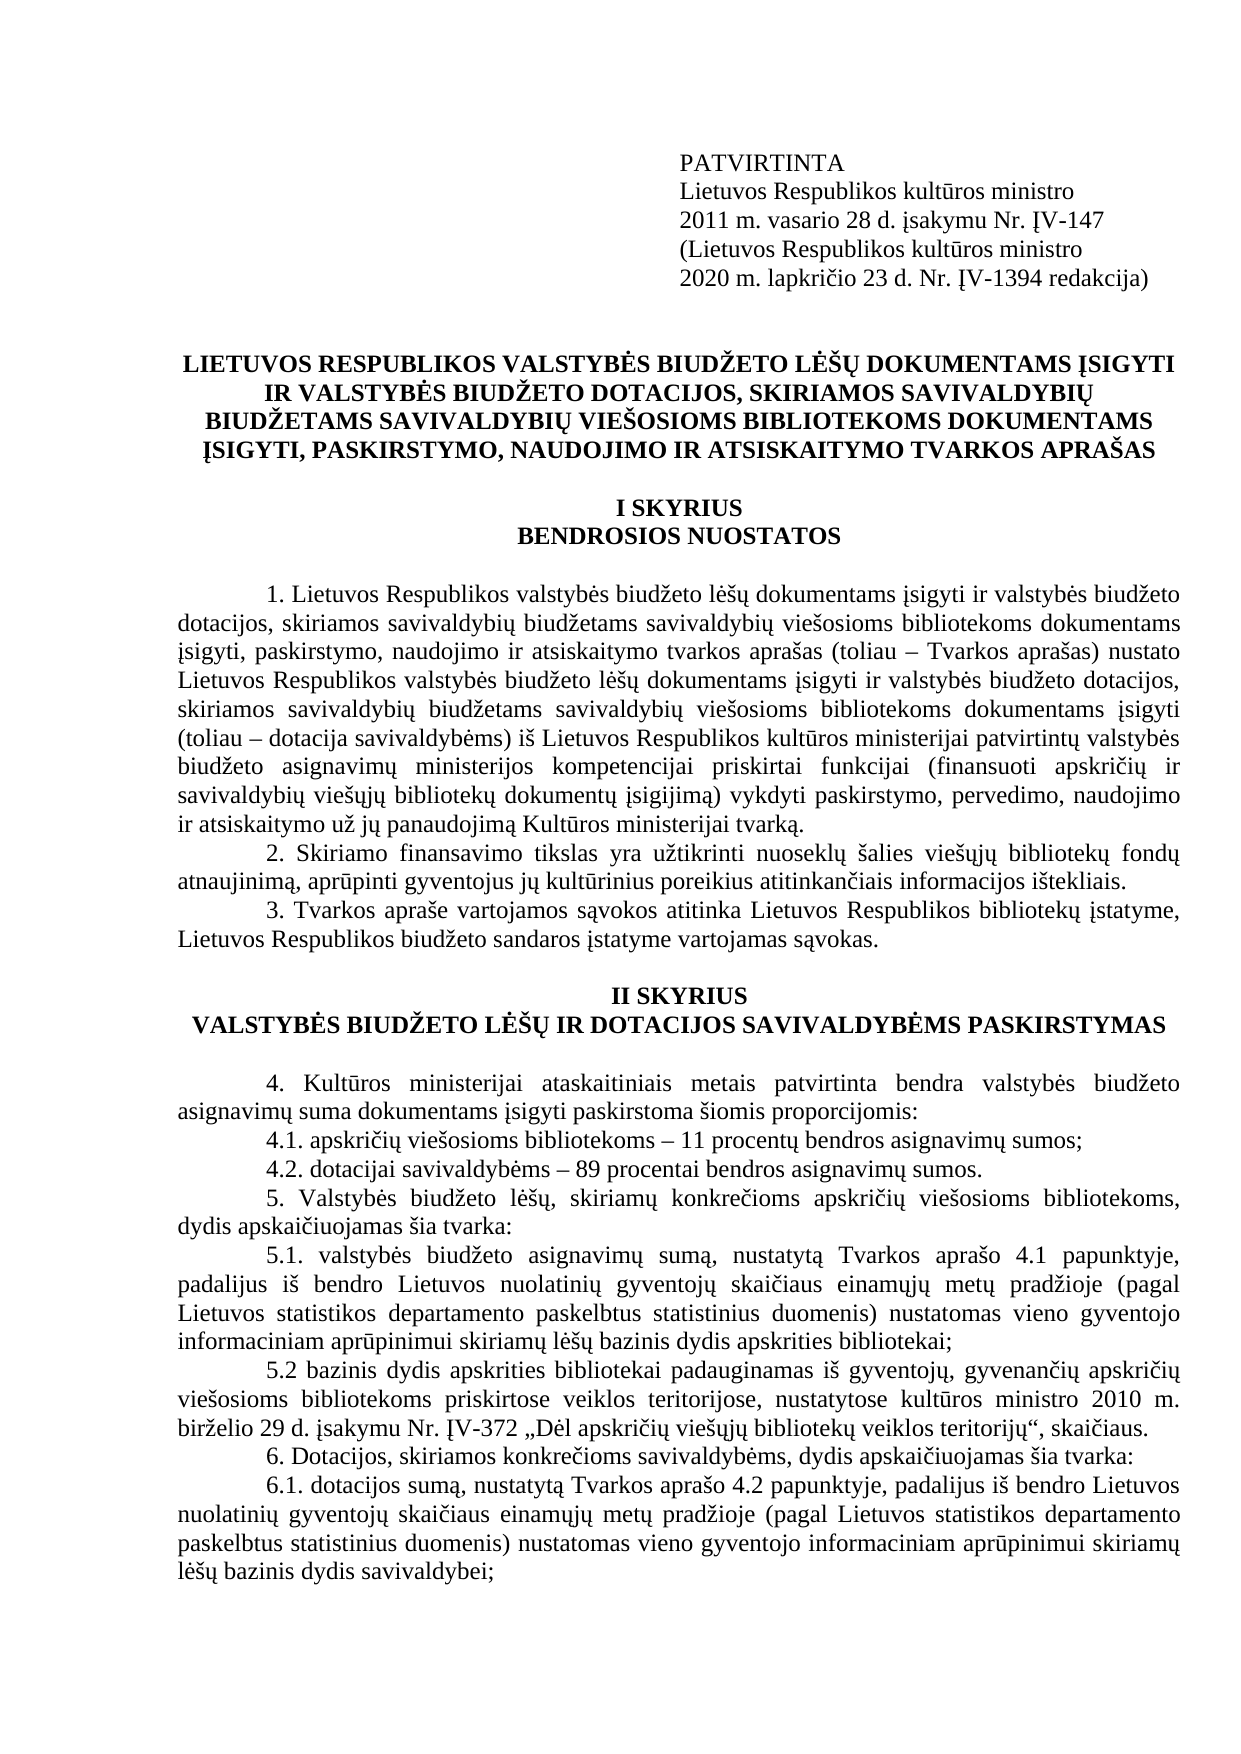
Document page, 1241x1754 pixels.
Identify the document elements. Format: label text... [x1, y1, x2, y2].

text 2011 m. vasario 28 d. įsakymu Nr. ĮV-147 [679, 205, 1181, 234]
text Lietuvos Respublikos kultūros ministro [679, 176, 1181, 205]
text 6. Dotacijos, skiriamos konkrečioms savivaldybėms, dydis apskaičiuojamas šia tvarka: [177, 1441, 1181, 1470]
text 4.1. apskričių viešosioms bibliotekoms – 11 procentų bendros asignavimų sumos; [177, 1125, 1181, 1154]
text (Lietuvos Respublikos kultūros ministro [679, 234, 1181, 263]
text PATVIRTINTA [679, 148, 1181, 176]
text 6.1. dotacijos sumą, nustatytą Tvarkos aprašo 4.2 papunktyje, padalijus iš bendro Lietuvos nuolatinių gyventojų skaičiaus einamųjų metų pradžioje (pagal Lietuvos statistikos departamento paskelbtus statistinius duomenis) nustatomas vieno gyventojo informaciniam aprūpinimui skiriamų lėšų bazinis dydis savivaldybei; [177, 1470, 1181, 1585]
text 5. Valstybės biudžeto lėšų, skiriamų konkrečioms apskričių viešosioms bibliotekoms, dydis apskaičiuojamas šia tvarka: [177, 1183, 1181, 1240]
text 5.1. valstybės biudžeto asignavimų sumą, nustatytą Tvarkos aprašo 4.1 papunktyje, padalijus iš bendro Lietuvos nuolatinių gyventojų skaičiaus einamųjų metų pradžioje (pagal Lietuvos statistikos departamento paskelbtus statistinius duomenis) nustatomas vieno gyventojo informaciniam aprūpinimui skiriamų lėšų bazinis dydis apskrities bibliotekai; [177, 1240, 1181, 1355]
text 4. Kultūros ministerijai ataskaitiniais metais patvirtinta bendra valstybės biudžeto asignavimų suma dokumentams įsigyti paskirstoma šiomis proporcijomis: [177, 1068, 1181, 1125]
text 1. Lietuvos Respublikos valstybės biudžeto lėšų dokumentams įsigyti ir valstybės biudžeto dotacijos, skiriamos savivaldybių biudžetams savivaldybių viešosioms bibliotekoms dokumentams įsigyti, paskirstymo, naudojimo ir atsiskaitymo tvarkos aprašas (toliau – Tvarkos aprašas) nustato Lietuvos Respublikos valstybės biudžeto lėšų dokumentams įsigyti ir valstybės biudžeto dotacijos, skiriamos savivaldybių biudžetams savivaldybių viešosioms bibliotekoms dokumentams įsigyti (toliau – dotacija savivaldybėms) iš Lietuvos Respublikos kultūros ministerijai patvirtintų valstybės biudžeto asignavimų ministerijos kompetencijai priskirtai funkcijai (finansuoti apskričių ir savivaldybių viešųjų bibliotekų dokumentų įsigijimą) vykdyti paskirstymo, pervedimo, naudojimo ir atsiskaitymo už jų panaudojimą Kultūros ministerijai tvarką. [177, 579, 1181, 838]
text 2. Skiriamo finansavimo tikslas yra užtikrinti nuoseklų šalies viešųjų bibliotekų fondų atnaujinimą, aprūpinti gyventojus jų kultūrinius poreikius atitinkančiais informacijos ištekliais. [177, 838, 1181, 895]
text 5.2 bazinis dydis apskrities bibliotekai padauginamas iš gyventojų, gyvenančių apskričių viešosioms bibliotekoms priskirtose veiklos teritorijose, nustatytose kultūros ministro 2010 m. birželio 29 d. įsakymu Nr. ĮV-372 „Dėl apskričių viešųjų bibliotekų veiklos teritorijų“, skaičiaus. [177, 1355, 1181, 1441]
text VALSTYBĖS BIUDŽETO LĖŠŲ IR DOTACIJOS SAVIVALDYBĖMS PASKIRSTYMAS [177, 1010, 1181, 1039]
text LIETUVOS RESPUBLIKOS VALSTYBĖS BIUDŽETO LĖŠŲ DOKUMENTAMS ĮSIGYTI IR VALSTYBĖS BIUDŽETO DOTACIJOS, SKIRIAMOS SAVIVALDYBIŲ BIUDŽETAMS SAVIVALDYBIŲ VIEŠOSIOMS BIBLIOTEKOMS DOKUMENTAMS ĮSIGYTI, PASKIRSTYMO, NAUDOJIMO IR ATSISKAITYMO TVARKOS APRAŠAS [177, 349, 1181, 464]
text I SKYRIUS [177, 493, 1181, 521]
text 4.2. dotacijai savivaldybėms – 89 procentai bendros asignavimų sumos. [177, 1154, 1181, 1183]
text II SKYRIUS [177, 981, 1181, 1010]
text 3. Tvarkos apraše vartojamos sąvokos atitinka Lietuvos Respublikos bibliotekų įstatyme, Lietuvos Respublikos biudžeto sandaros įstatyme vartojamas sąvokas. [177, 895, 1181, 953]
text BENDROSIOS NUOSTATOS [177, 521, 1181, 550]
text 2020 m. lapkričio 23 d. Nr. ĮV-1394 redakcija) [679, 263, 1181, 291]
